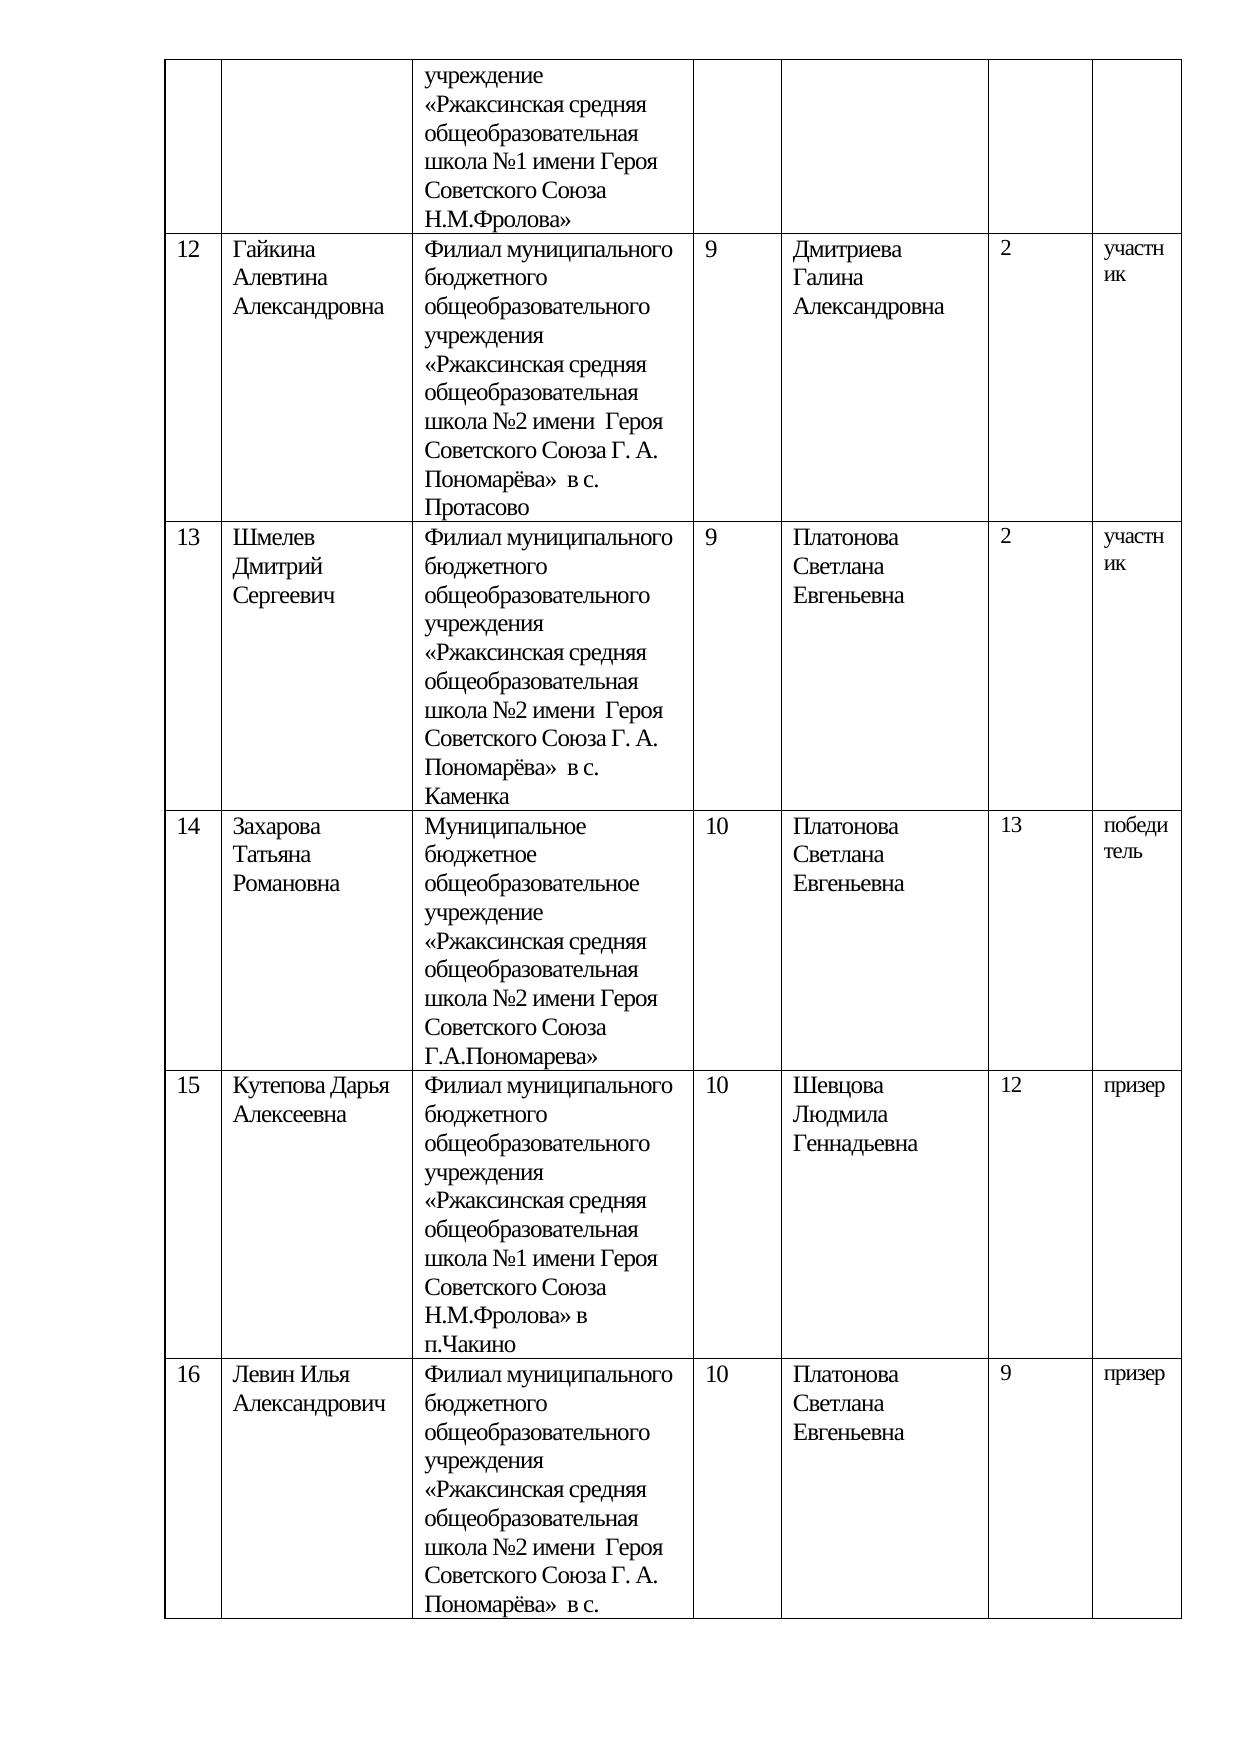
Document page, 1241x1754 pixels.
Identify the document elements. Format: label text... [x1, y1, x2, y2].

table_cell Шевцова Людмила Геннадьевна [782, 1071, 988, 1358]
table_cell Филиал муниципального бюджетного общеобразовательного учреждения «Ржаксинская средняя общеобразовательная школа №2 имени Героя Советского Союза Г. А. Пономарёва» в с. [413, 1359, 693, 1618]
table_cell [166, 60, 221, 233]
table_cell Филиал муниципального бюджетного общеобразовательного учреждения «Ржаксинская средняя общеобразовательная школа №2 имени Героя Советского Союза Г. А. Пономарёва» в с. Каменка [413, 522, 693, 810]
table_cell призер [1093, 1071, 1181, 1358]
table_cell 15 [166, 1071, 221, 1358]
table_cell [1093, 60, 1181, 233]
table_cell 16 [166, 1359, 221, 1618]
table_cell Платонова Светлана Евгеньевна [782, 522, 988, 810]
table_cell 2 [989, 522, 1092, 810]
table_cell 9 [989, 1359, 1092, 1618]
table_cell Муниципальное бюджетное общеобразовательное учреждение «Ржаксинская средняя общеобразовательная школа №2 имени Героя Советского Союза Г.А.Пономарева» [413, 811, 693, 1069]
table_cell [782, 60, 988, 233]
table_cell Платонова Светлана Евгеньевна [782, 1359, 988, 1618]
table_cell учреждение «Ржаксинская средняя общеобразовательная школа №1 имени Героя Советского Союза Н.М.Фролова» [413, 60, 693, 233]
table_cell Кутепова Дарья Алексеевна [222, 1071, 412, 1358]
table_cell Левин Илья Александрович [222, 1359, 412, 1618]
table_cell 9 [694, 522, 781, 810]
table_cell победитель [1093, 811, 1181, 1069]
table_cell [989, 60, 1092, 233]
table_cell 14 [166, 811, 221, 1069]
table_cell Филиал муниципального бюджетного общеобразовательного учреждения «Ржаксинская средняя общеобразовательная школа №2 имени Героя Советского Союза Г. А. Пономарёва» в с. Протасово [413, 234, 693, 521]
table_cell [222, 60, 412, 233]
table_cell Филиал муниципального бюджетного общеобразовательного учреждения «Ржаксинская средняя общеобразовательная школа №1 имени Героя Советского Союза Н.М.Фролова» в п.Чакино [413, 1071, 693, 1358]
table_cell Захарова Татьяна Романовна [222, 811, 412, 1069]
table_cell участник [1093, 522, 1181, 810]
table_cell 2 [989, 234, 1092, 521]
table_cell участник [1093, 234, 1181, 521]
table_cell Платонова Светлана Евгеньевна [782, 811, 988, 1069]
table_cell 10 [694, 811, 781, 1069]
table_cell 12 [166, 234, 221, 521]
table_cell 10 [694, 1359, 781, 1618]
table_cell 13 [166, 522, 221, 810]
table_cell Гайкина Алевтина Александровна [222, 234, 412, 521]
table_cell 10 [694, 1071, 781, 1358]
table_cell призер [1093, 1359, 1181, 1618]
table_cell [694, 60, 781, 233]
table_cell 13 [989, 811, 1092, 1069]
table_cell 12 [989, 1071, 1092, 1358]
table_cell Шмелев Дмитрий Сергеевич [222, 522, 412, 810]
table_cell 9 [694, 234, 781, 521]
table_cell Дмитриева Галина Александровна [782, 234, 988, 521]
